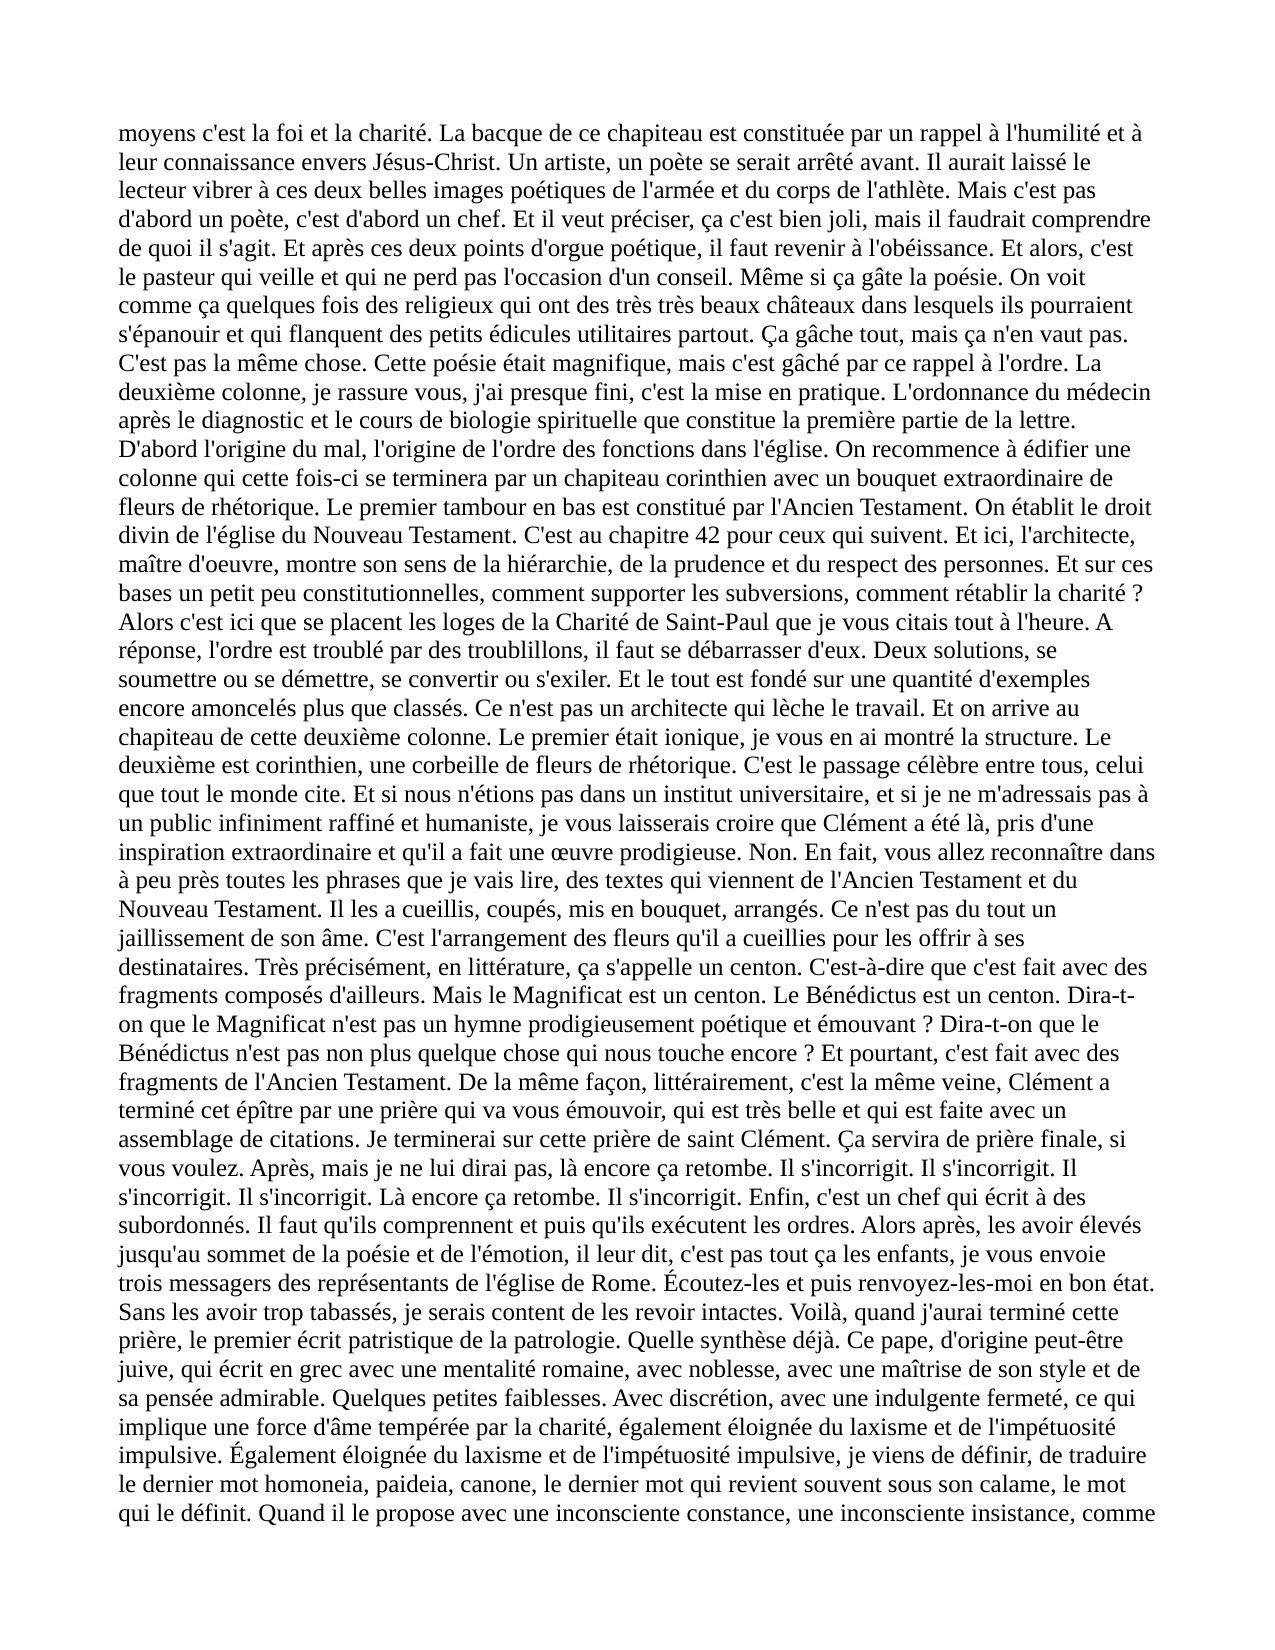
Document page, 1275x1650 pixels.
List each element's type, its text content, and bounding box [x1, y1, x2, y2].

text moyens c'est la foi et la charité. La bacque de ce chapiteau est constituée par un rappel à l'humilité et à leur connaissance envers Jésus-Christ. Un artiste, un poète se serait arrêté avant. Il aurait laissé le lecteur vibrer à ces deux belles images poétiques de l'armée et du corps de l'athlète. Mais c'est pas d'abord un poète, c'est d'abord un chef. Et il veut préciser, ça c'est bien joli, mais il faudrait comprendre de quoi il s'agit. Et après ces deux points d'orgue poétique, il faut revenir à l'obéissance. Et alors, c'est le pasteur qui veille et qui ne perd pas l'occasion d'un conseil. Même si ça gâte la poésie. On voit comme ça quelques fois des religieux qui ont des très très beaux châteaux dans lesquels ils pourraient s'épanouir et qui flanquent des petits édicules utilitaires partout. Ça gâche tout, mais ça n'en vaut pas. C'est pas la même chose. Cette poésie était magnifique, mais c'est gâché par ce rappel à l'ordre. La deuxième colonne, je rassure vous, j'ai presque fini, c'est la mise en pratique. L'ordonnance du médecin après le diagnostic et le cours de biologie spirituelle que constitue la première partie de la lettre. D'abord l'origine du mal, l'origine de l'ordre des fonctions dans l'église. On recommence à édifier une colonne qui cette fois-ci se terminera par un chapiteau corinthien avec un bouquet extraordinaire de fleurs de rhétorique. Le premier tambour en bas est constitué par l'Ancien Testament. On établit le droit divin de l'église du Nouveau Testament. C'est au chapitre 42 pour ceux qui suivent. Et ici, l'architecte, maître d'oeuvre, montre son sens de la hiérarchie, de la prudence et du respect des personnes. Et sur ces bases un petit peu constitutionnelles, comment supporter les subversions, comment rétablir la charité ? Alors c'est ici que se placent les loges de la Charité de Saint-Paul que je vous citais tout à l'heure. A réponse, l'ordre est troublé par des troublillons, il faut se débarrasser d'eux. Deux solutions, se soumettre ou se démettre, se convertir ou s'exiler. Et le tout est fondé sur une quantité d'exemples encore amoncelés plus que classés. Ce n'est pas un architecte qui lèche le travail. Et on arrive au chapiteau de cette deuxième colonne. Le premier était ionique, je vous en ai montré la structure. Le deuxième est corinthien, une corbeille de fleurs de rhétorique. C'est le passage célèbre entre tous, celui que tout le monde cite. Et si nous n'étions pas dans un institut universitaire, et si je ne m'adressais pas à un public infiniment raffiné et humaniste, je vous laisserais croire que Clément a été là, pris d'une inspiration extraordinaire et qu'il a fait une œuvre prodigieuse. Non. En fait, vous allez reconnaître dans à peu près toutes les phrases que je vais lire, des textes qui viennent de l'Ancien Testament et du Nouveau Testament. Il les a cueillis, coupés, mis en bouquet, arrangés. Ce n'est pas du tout un jaillissement de son âme. C'est l'arrangement des fleurs qu'il a cueillies pour les offrir à ses destinataires. Très précisément, en littérature, ça s'appelle un centon. C'est-à-dire que c'est fait avec des fragments composés d'ailleurs. Mais le Magnificat est un centon. Le Bénédictus est un centon. Dira-t-on que le Magnificat n'est pas un hymne prodigieusement poétique et émouvant ? Dira-t-on que le Bénédictus n'est pas non plus quelque chose qui nous touche encore ? Et pourtant, c'est fait avec des fragments de l'Ancien Testament. De la même façon, littérairement, c'est la même veine, Clément a terminé cet épître par une prière qui va vous émouvoir, qui est très belle et qui est faite avec un assemblage de citations. Je terminerai sur cette prière de saint Clément. Ça servira de prière finale, si vous voulez. Après, mais je ne lui dirai pas, là encore ça retombe. Il s'incorrigit. Il s'incorrigit. Il s'incorrigit. Il s'incorrigit. Là encore ça retombe. Il s'incorrigit. Enfin, c'est un chef qui écrit à des subordonnés. Il faut qu'ils comprennent et puis qu'ils exécutent les ordres. Alors après, les avoir élevés jusqu'au sommet de la poésie et de l'émotion, il leur dit, c'est pas tout ça les enfants, je vous envoie trois messagers des représentants de l'église de Rome. Écoutez-les et puis renvoyez-les-moi en bon état. Sans les avoir trop tabassés, je serais content de les revoir intactes. Voilà, quand j'aurai terminé cette prière, le premier écrit patristique de la patrologie. Quelle synthèse déjà. Ce pape, d'origine peut-être juive, qui écrit en grec avec une mentalité romaine, avec noblesse, avec une maîtrise de son style et de sa pensée admirable. Quelques petites faiblesses. Avec discrétion, avec une indulgente fermeté, ce qui implique une force d'âme tempérée par la charité, également éloignée du laxisme et de l'impétuosité impulsive. Également éloignée du laxisme et de l'impétuosité impulsive, je viens de définir, de traduire le dernier mot homoneia, paideia, canone, le dernier mot qui revient souvent sous son calame, le mot qui le définit. Quand il le propose avec une inconsciente constance, une inconsciente insistance, comme [118, 118, 1157, 1527]
